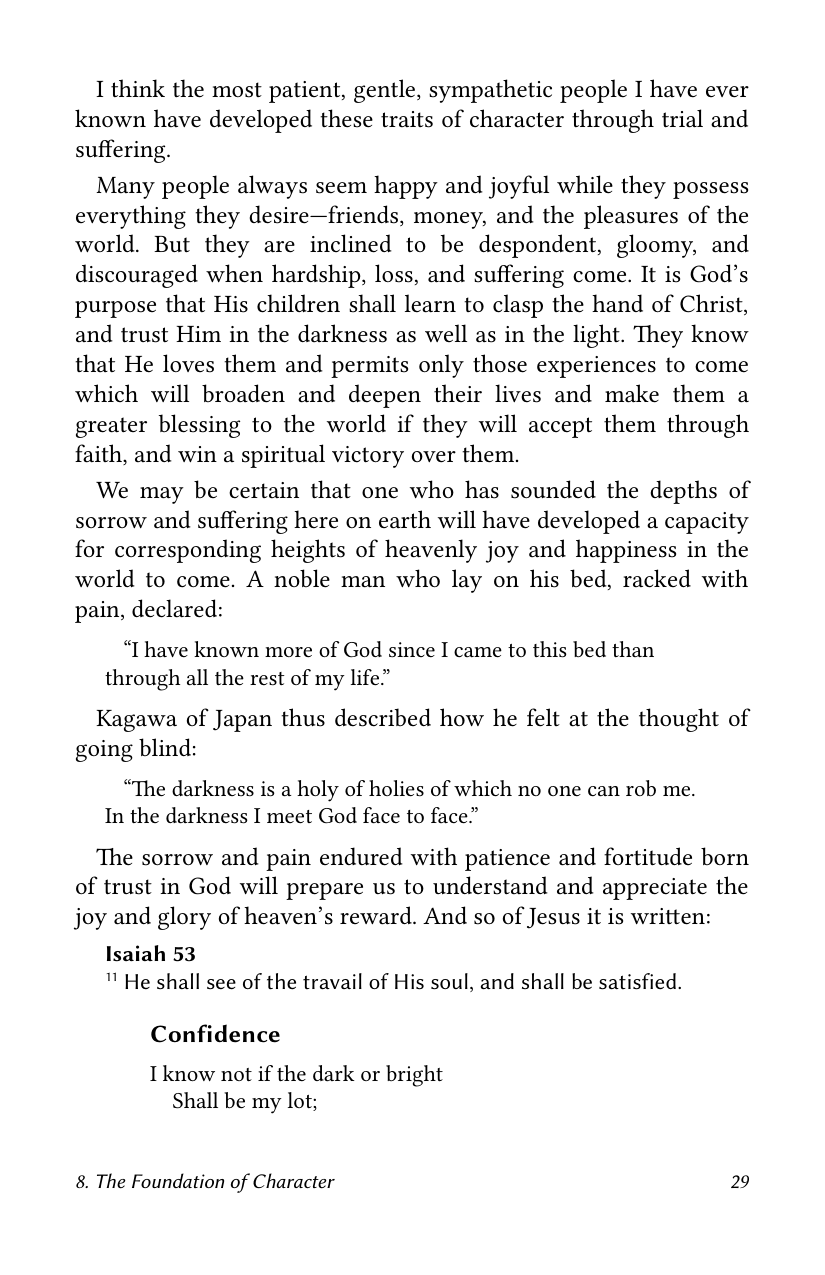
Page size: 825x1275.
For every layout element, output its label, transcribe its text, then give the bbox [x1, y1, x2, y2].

text 11 He shall see of the travail of His soul, and shall be satisfied. [105, 969, 720, 995]
text The sorrow and pain endured with patience and fortitude born of trust in God will prepare us to understand and appreciate the joy and glory of heaven’s reward. And so of Jesus it is written: [75, 842, 750, 931]
text Shall be my lot; [150, 1088, 750, 1114]
text We may be certain that one who has sounded the depths of sorrow and suffering here on earth will have developed a capacity for corresponding heights of heavenly joy and happiness in the world to come. A noble man who lay on his bed, racked with pain, declared: [75, 476, 750, 624]
text I know not if the dark or bright [150, 1061, 750, 1087]
title Confidence [150, 1020, 750, 1049]
text “I have known more of God since I came to this bed than through all the rest of my life.” [105, 637, 720, 691]
text Many people always seem happy and joyful while they possess everything they desire—friends, money, and the pleasures of the world. But they are inclined to be despondent, gloomy, and discouraged when hardship, loss, and suffering come. It is God’s purpose that His children shall learn to clasp the hand of Christ, and trust Him in the darkness as well as in the light. They know that He loves them and permits only those experiences to come which will broaden and deepen their lives and make them a greater blessing to the world if they will accept them through faith, and win a spiritual victory over them. [75, 171, 750, 468]
text Kagawa of Japan thus described how he felt at the thought of going blind: [75, 704, 750, 762]
text Isaiah 53 [105, 941, 750, 967]
text I think the most patient, gentle, sympathetic people I have ever known have developed these traits of character through trial and suffering. [75, 75, 750, 163]
text “The darkness is a holy of holies of which no one can rob me. In the darkness I meet God face to face.” [105, 776, 720, 829]
